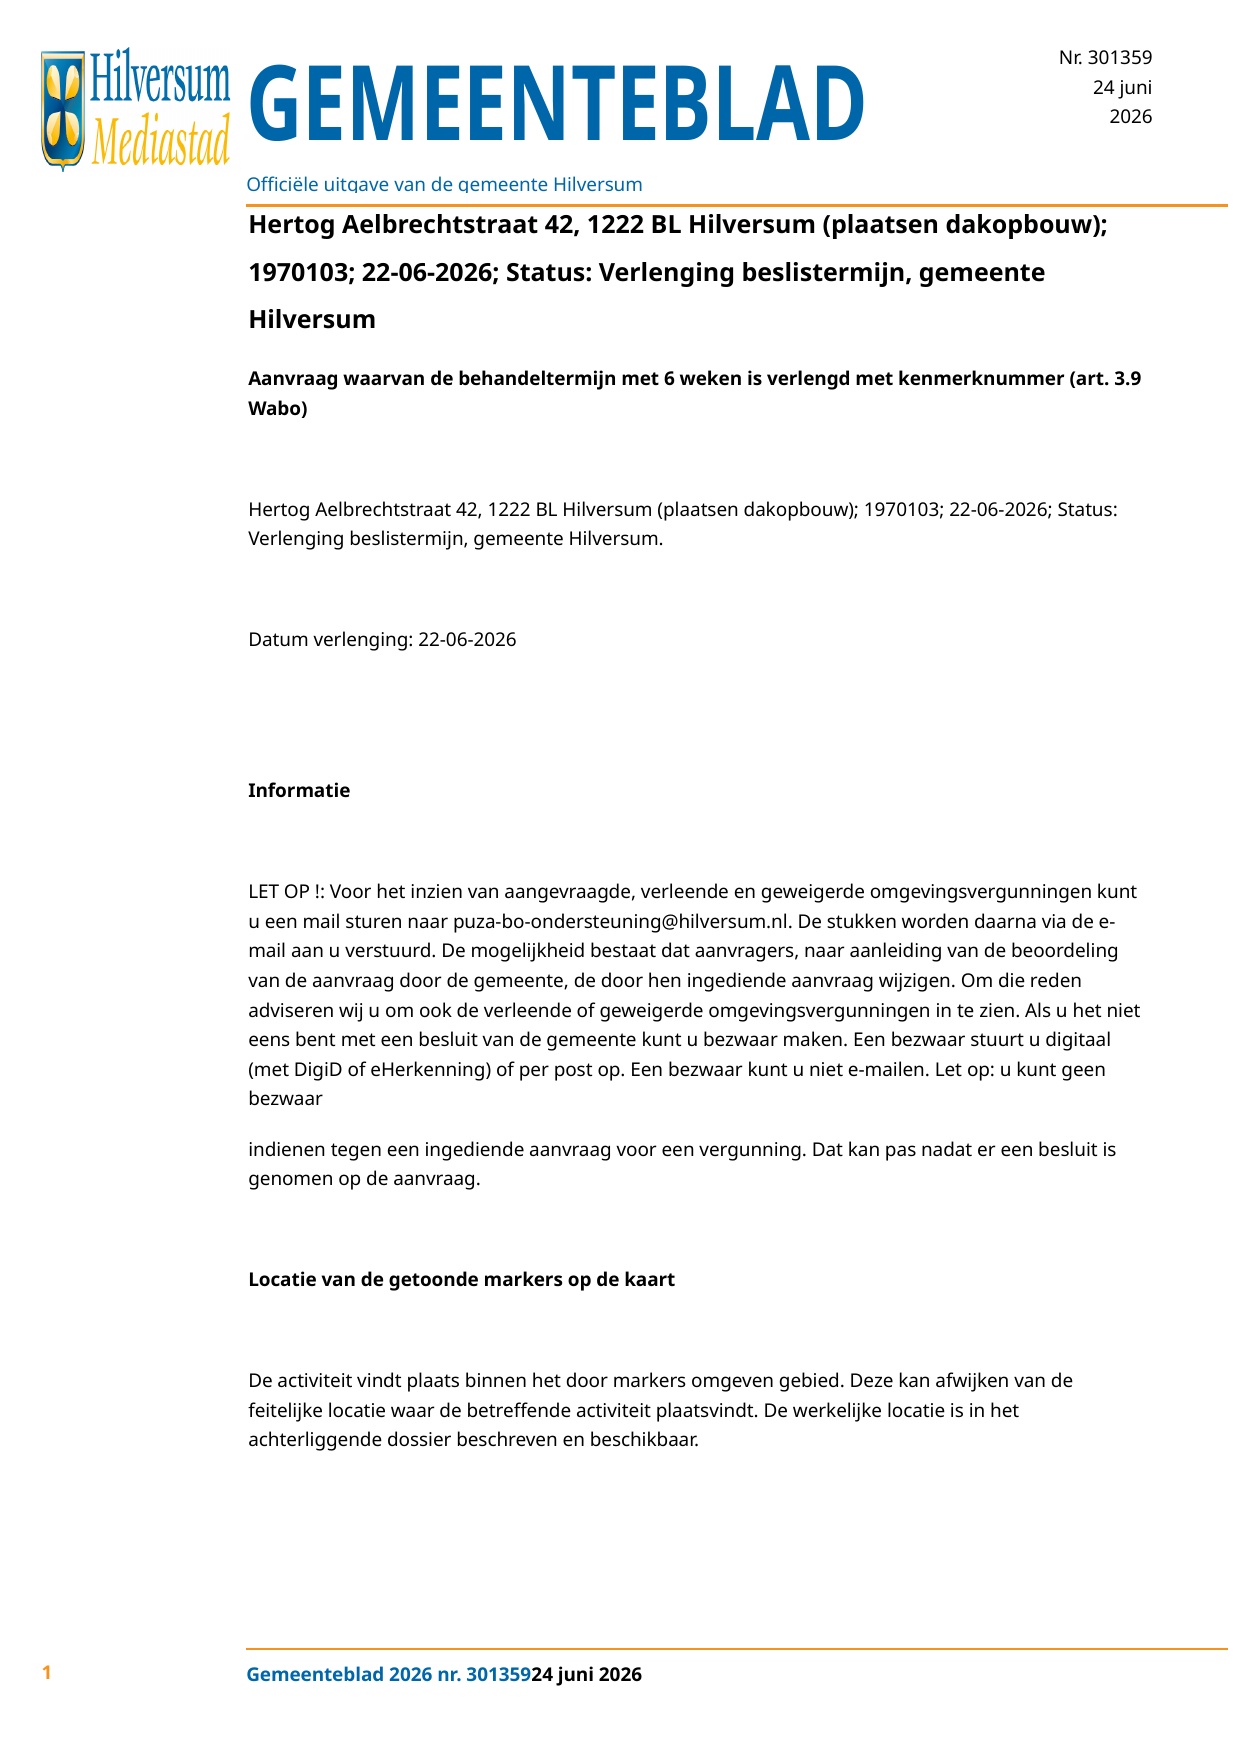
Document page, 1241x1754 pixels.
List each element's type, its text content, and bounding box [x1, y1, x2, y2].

picture [41, 47, 231, 172]
text indienen tegen een ingediende aanvraag voor een vergunning. Dat kan pas nadat er een besluit is genomen op de aanvraag. [248, 1136, 1152, 1191]
text Datum verlenging: 22-06-2026 [248, 626, 1152, 652]
text Hertog Aelbrechtstraat 42, 1222 BL Hilversum (plaatsen dakopbouw); 1970103; 22-06-2026; Status: Verlenging beslistermijn, gemeente Hilversum. [248, 496, 1152, 551]
text Aanvraag waarvan de behandeltermijn met 6 weken is verlengd met kenmerknummer (art. 3.9 Wabo) [248, 366, 1152, 421]
text De activiteit vindt plaats binnen het door markers omgeven gebied. Deze kan afwijken van de feitelijke locatie waar de betreffende activiteit plaatsvindt. De werkelijke locatie is in het achterliggende dossier beschreven en beschikbaar. [248, 1367, 1152, 1452]
text Informatie [248, 778, 1152, 803]
text Hertog Aelbrechtstraat 42, 1222 BL Hilversum (plaatsen dakopbouw); 1970103; 22-06-2026; Status: Verlenging beslistermijn, gemeente Hilversum [248, 207, 1152, 336]
text Locatie van de getoonde markers op de kaart [248, 1266, 1152, 1292]
text LET OP !: Voor het inzien van aangevraagde, verleende en geweigerde omgevingsvergunningen kunt u een mail sturen naar puza-bo-ondersteuning@hilversum.nl. De stukken worden daarna via de e-mail aan u verstuurd. De mogelijkheid bestaat dat aanvragers, naar aanleiding van de beoordeling van de aanvraag door de gemeente, de door hen ingediende aanvraag wijzigen. Om die reden adviseren wij u om ook de verleende of geweigerde omgevingsvergunningen in te zien. Als u het niet eens bent met een besluit van de gemeente kunt u bezwaar maken. Een bezwaar stuurt u digitaal (met DigiD of eHerkenning) of per post op. Een bezwaar kunt u niet e-mailen. Let op: u kunt geen bezwaar [248, 878, 1152, 1111]
